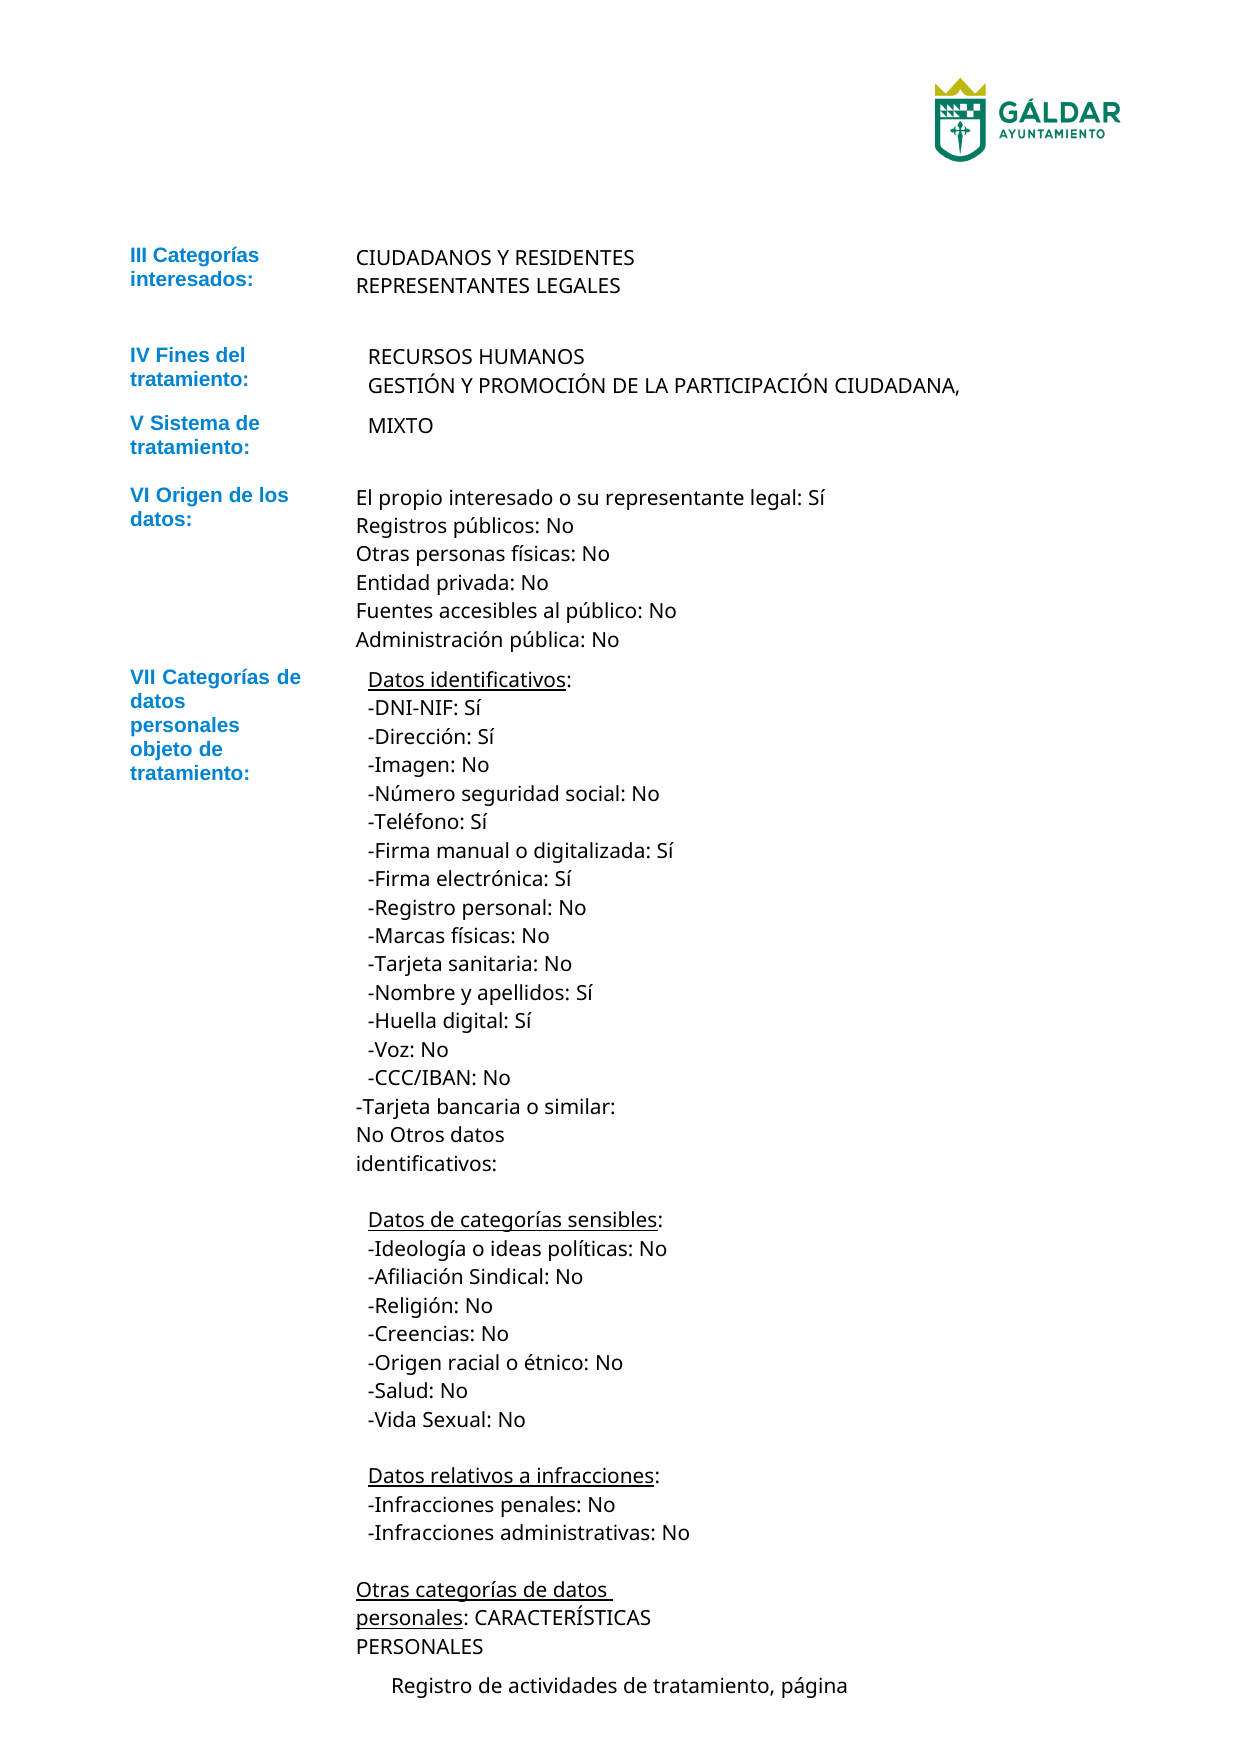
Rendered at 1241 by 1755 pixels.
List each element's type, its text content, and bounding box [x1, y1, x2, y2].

table_cell VII Categorías de datos personales objeto de tratamiento: [109, 654, 356, 1660]
table_header CIUDADANOS Y RESIDENTES REPRESENTANTES LEGALES [356, 243, 1132, 314]
table_cell VI Origen de los datos: [109, 471, 356, 653]
table_header III Categorías interesados: [109, 243, 356, 314]
table_cell RECURSOS HUMANOS GESTIÓN Y PROMOCIÓN DE LA PARTICIPACIÓN CIUDADANA, [356, 315, 1132, 399]
table_cell El propio interesado o su representante legal: Sí Registros públicos: No Otras personas físicas: No Entidad privada: No Fuentes accesibles al público: No Administración pública: No [356, 471, 1132, 653]
table_cell V Sistema de tratamiento: [109, 399, 356, 471]
table_cell Datos identificativos: -DNI-NIF: Sí -Dirección: Sí -Imagen: No -Número seguridad social: No -Teléfono: Sí -Firma manual o digitalizada: Sí -Firma electrónica: Sí -Registro personal: No -Marcas físicas: No -Tarjeta sanitaria: No -Nombre y apellidos: Sí -Huella digital: Sí -Voz: No -CCC/IBAN: No -Tarjeta bancaria o similar: No Otros datos identificativos: Datos de categorías sensibles: -Ideología o ideas políticas: No -Afiliación Sindical: No -Religión: No -Creencias: No -Origen racial o étnico: No -Salud: No -Vida Sexual: No Datos relativos a infracciones: -Infracciones penales: No -Infracciones administrativas: No Otras categorías de datos personales: CARACTERÍSTICAS PERSONALES [356, 654, 1132, 1660]
table_cell IV Fines del tratamiento: [109, 315, 356, 399]
table_cell MIXTO [356, 399, 1132, 471]
